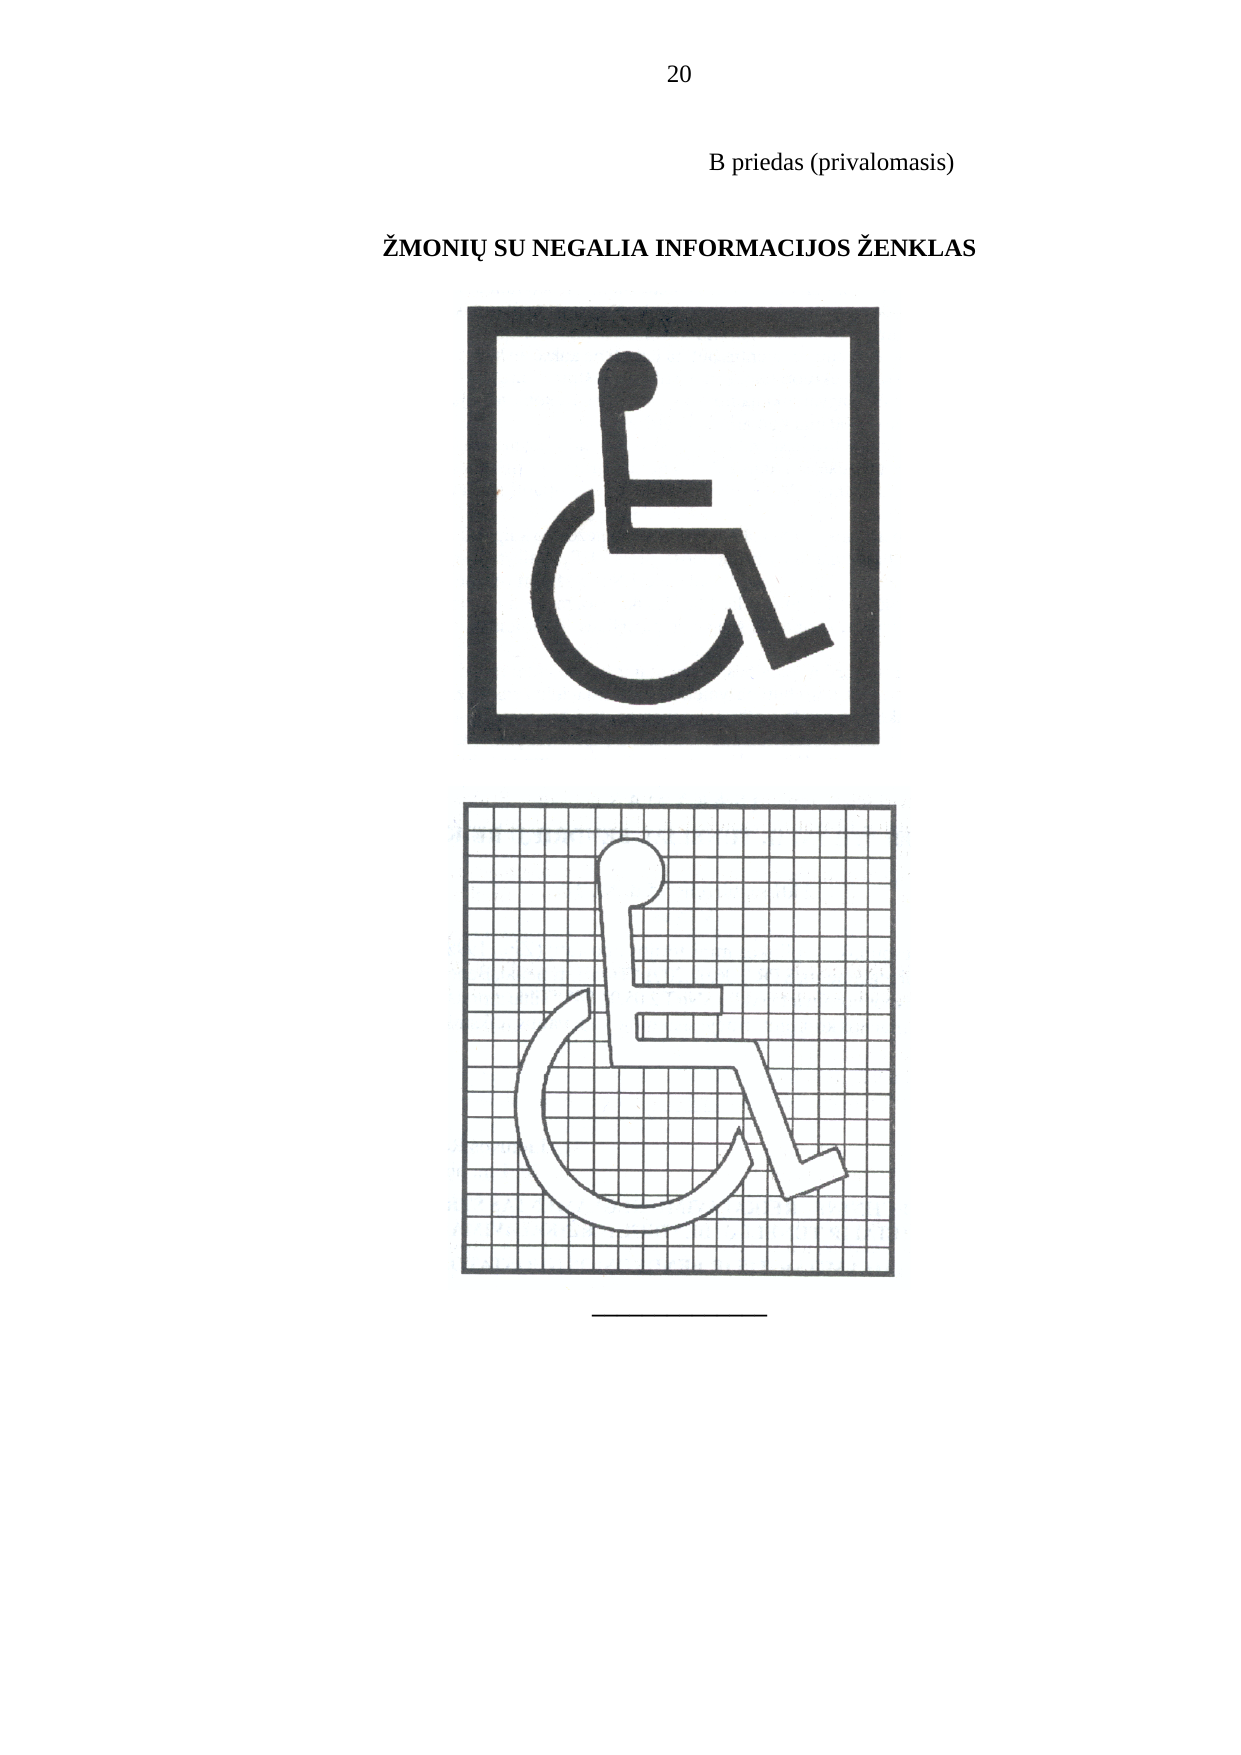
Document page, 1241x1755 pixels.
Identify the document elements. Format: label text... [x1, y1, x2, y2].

table_header [905, 291, 922, 762]
table_cell [922, 763, 1181, 787]
table_cell [911, 787, 922, 1290]
table_cell [437, 763, 922, 787]
text ______________ [177, 1290, 1181, 1318]
table_header [437, 291, 453, 762]
table_header [922, 291, 1181, 762]
text ŽMONIŲ SU NEGALIA INFORMACIJOS ŽENKLAS [177, 233, 1181, 262]
table_cell [922, 787, 1181, 1290]
text B priedas (privalomasis) [177, 147, 1181, 176]
table_cell [437, 787, 447, 1290]
table_cell [177, 787, 437, 1290]
table_cell [177, 763, 437, 787]
table_header [177, 291, 437, 762]
